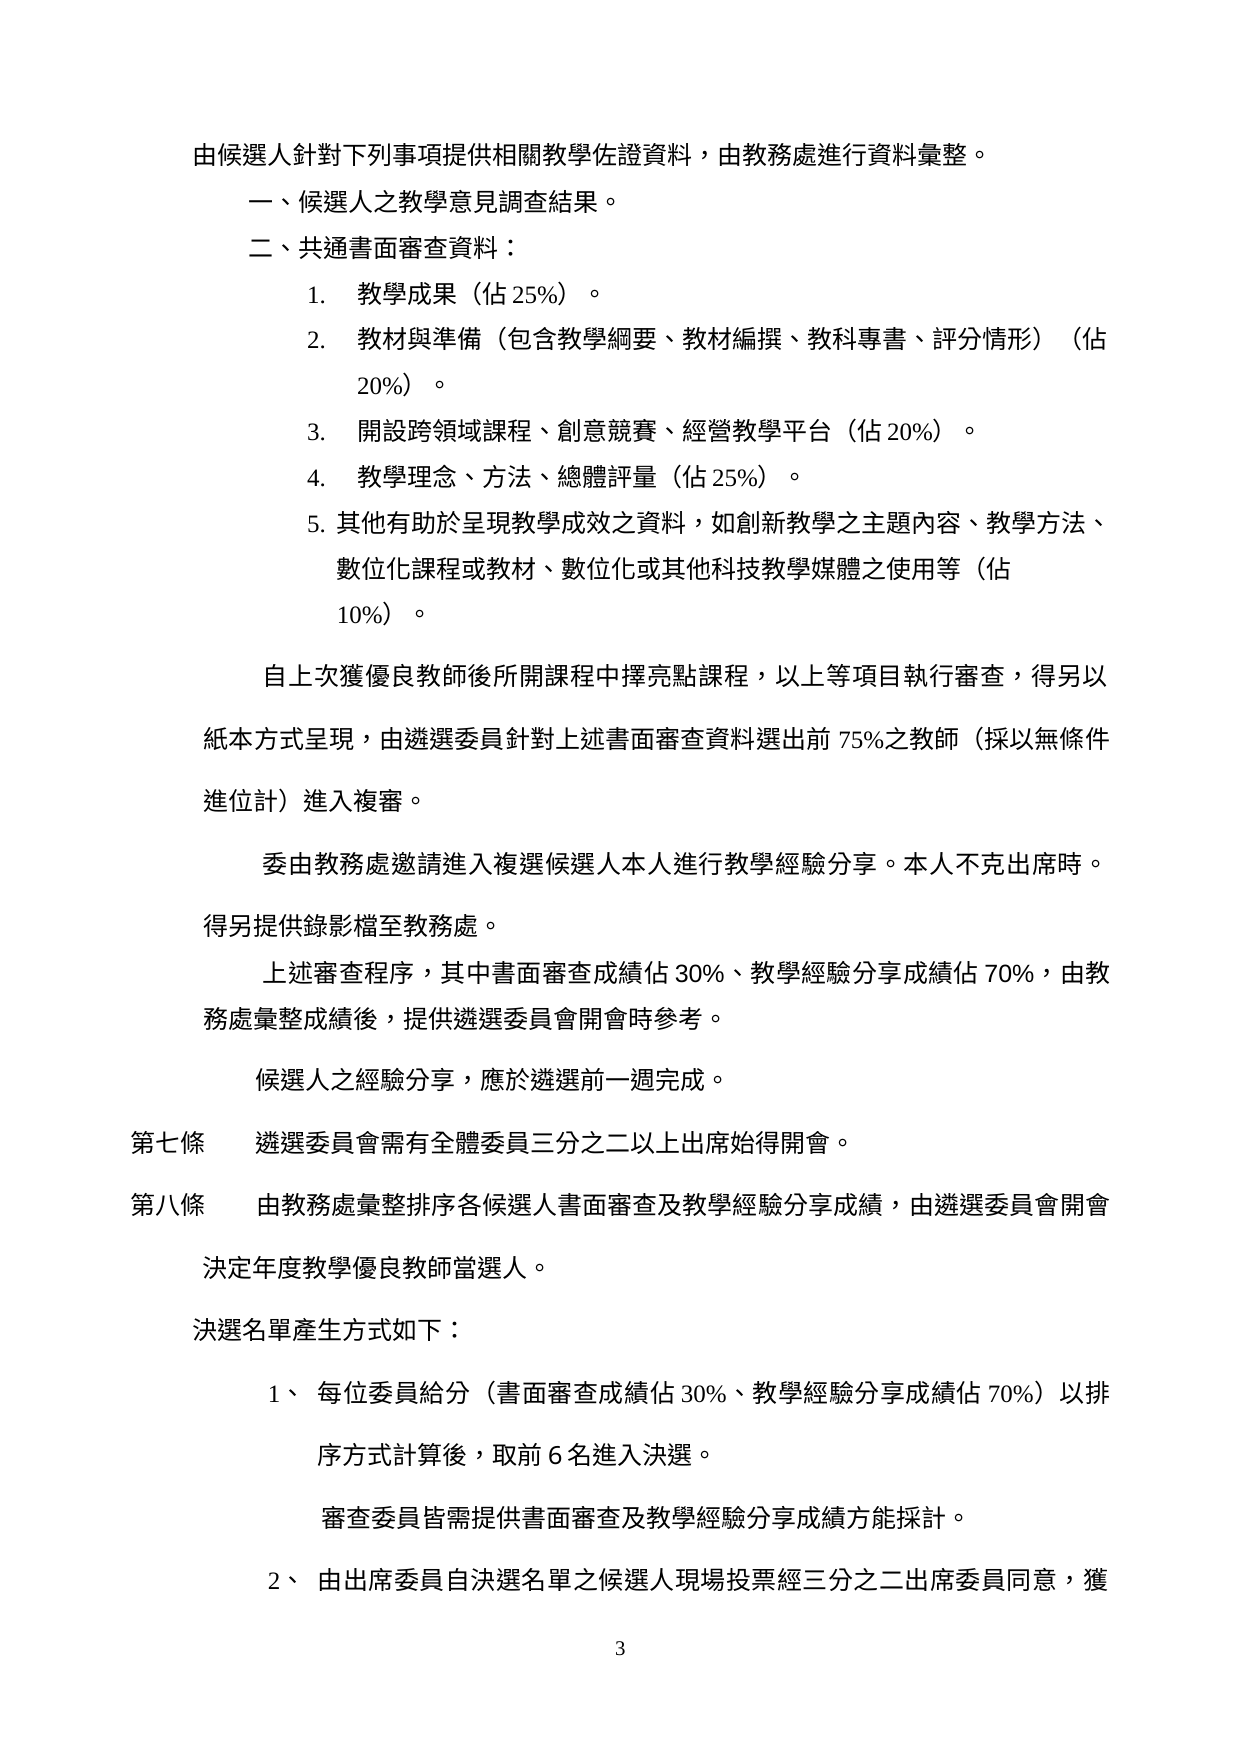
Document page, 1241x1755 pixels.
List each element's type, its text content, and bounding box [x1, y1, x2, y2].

list 其他有助於呈現教學成效之資料，如創新教學之主題內容、教學方法、數位化課程或教材、數位化或其他科技教學媒體之使用等（佔10%）。 [307, 496, 1110, 633]
list 每位委員給分（書面審查成績佔30%、教學經驗分享成績佔70%）以排序方式計算後，取前6名進入決選。 [268, 1350, 1110, 1475]
text 自上次獲優良教師後所開課程中擇亮點課程，以上等項目執行審查，得另以紙本方式呈現，由遴選委員針對上述書面審查資料選出前75%之教師（採以無條件進位計）進入複審。 [204, 633, 1110, 821]
text 決選名單產生方式如下： [130, 1287, 1110, 1350]
list 由出席委員自決選名單之候選人現場投票經三分之二出席委員同意，獲 [268, 1537, 1110, 1600]
text 第八條 由教務處彙整排序各候選人書面審查及教學經驗分享成績，由遴選委員會開會決定年度教學優良教師當選人。 [130, 1162, 1110, 1287]
text 由候選人針對下列事項提供相關教學佐證資料，由教務處進行資料彙整。 [130, 112, 1110, 175]
text 一、候選人之教學意見調查結果。 [248, 175, 1110, 221]
text 上述審查程序，其中書面審查成績佔30%、教學經驗分享成績佔70%，由教務處彙整成績後，提供遴選委員會開會時參考。 [204, 946, 1110, 1037]
list 教學成果（佔25%）。 [307, 266, 1110, 312]
list 開設跨領域課程、創意競賽、經營教學平台（佔20%）。 [307, 404, 1110, 450]
text 二、共通書面審查資料： [248, 221, 1110, 266]
text 第七條 遴選委員會需有全體委員三分之二以上出席始得開會。 [130, 1100, 1110, 1162]
list 教材與準備（包含教學綱要、教材編撰、教科專書、評分情形）（佔20%）。 [307, 312, 1110, 404]
list 教學理念、方法、總體評量（佔25%）。 [307, 450, 1110, 496]
text 審查委員皆需提供書面審查及教學經驗分享成績方能採計。 [318, 1475, 1110, 1537]
text 委由教務處邀請進入複選候選人本人進行教學經驗分享。本人不克出席時。得另提供錄影檔至教務處。 [204, 821, 1110, 946]
text 候選人之經驗分享，應於遴選前一週完成。 [130, 1037, 1110, 1100]
